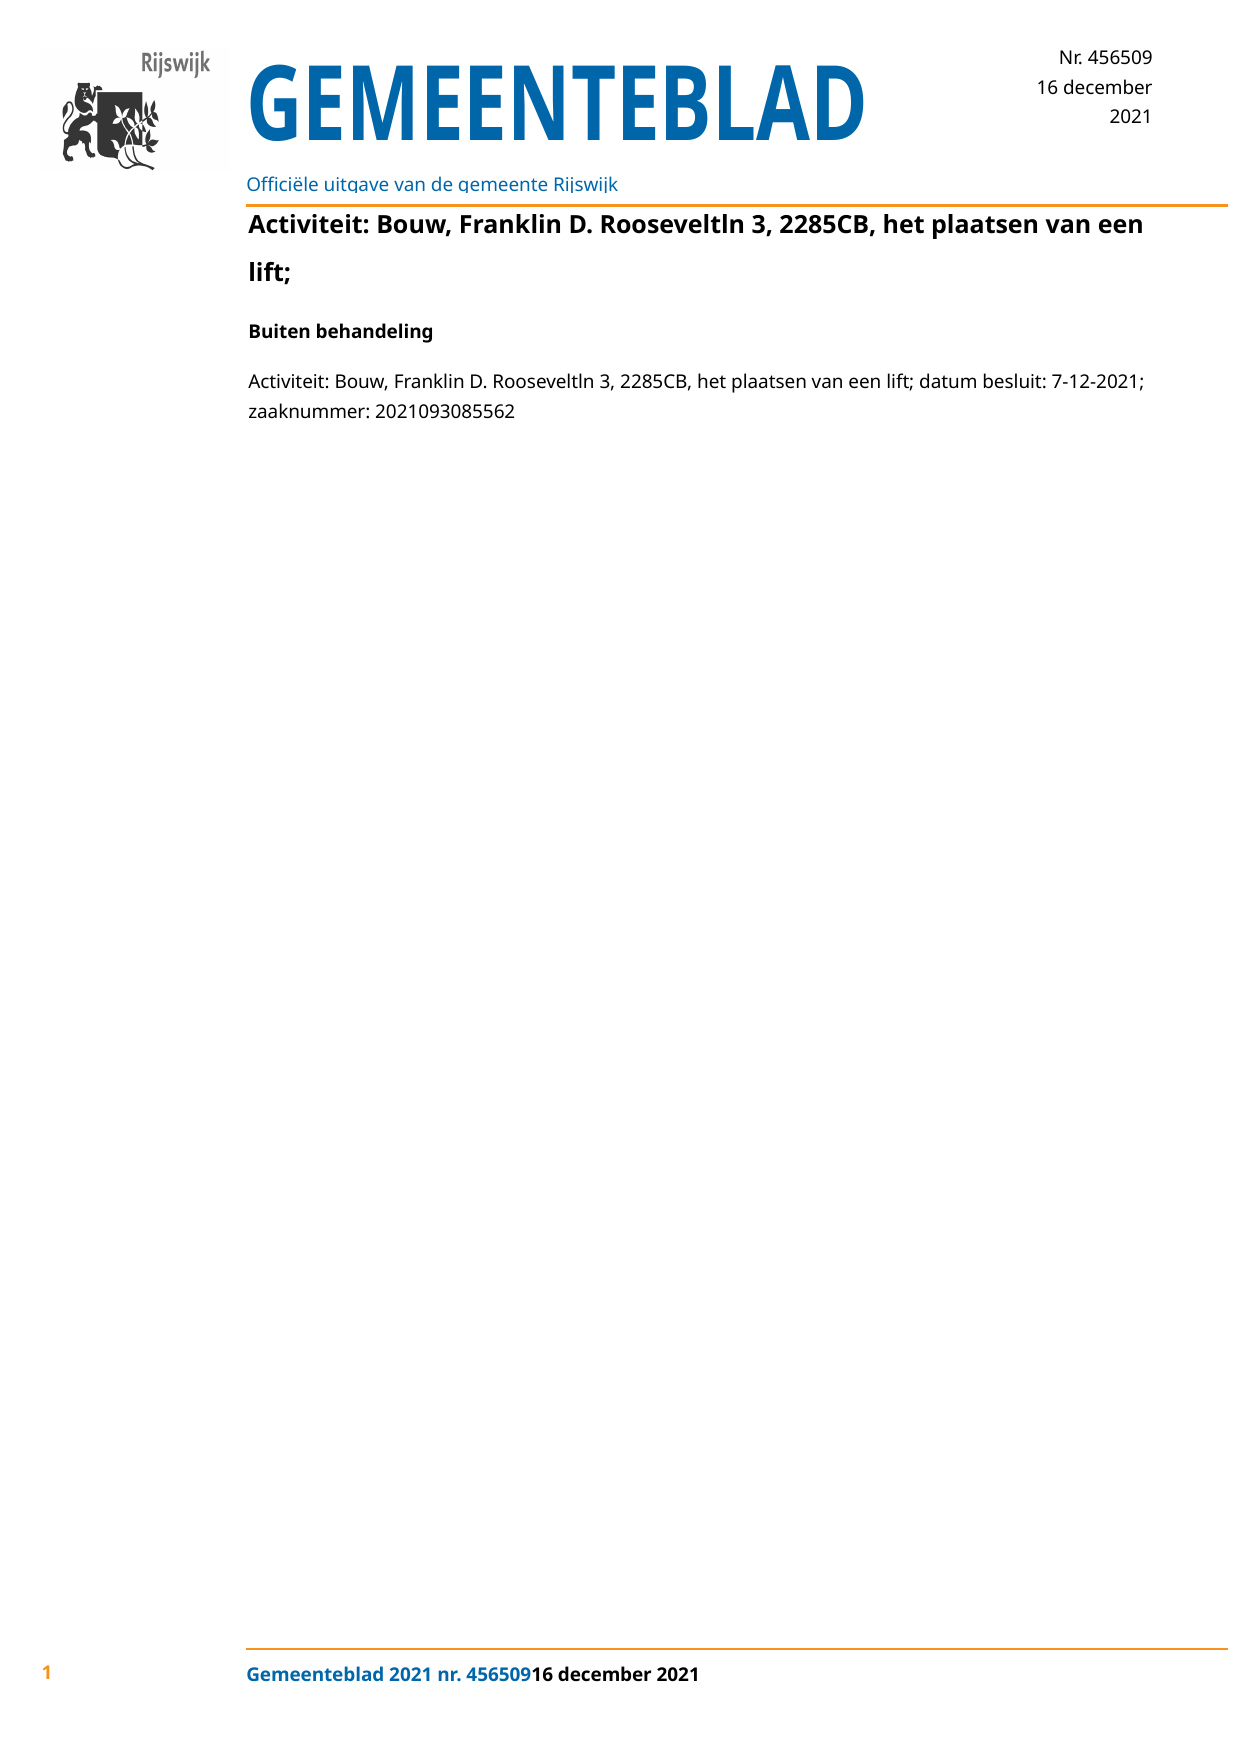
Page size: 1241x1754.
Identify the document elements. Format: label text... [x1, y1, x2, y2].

picture [41, 47, 231, 172]
text Activiteit: Bouw, Franklin D. Rooseveltln 3, 2285CB, het plaatsen van een lift; datum besluit: 7-12-2021; zaaknummer: 2021093085562 [248, 368, 1152, 424]
text Activiteit: Bouw, Franklin D. Rooseveltln 3, 2285CB, het plaatsen van een lift; [248, 207, 1152, 288]
text Buiten behandeling [248, 318, 1152, 344]
